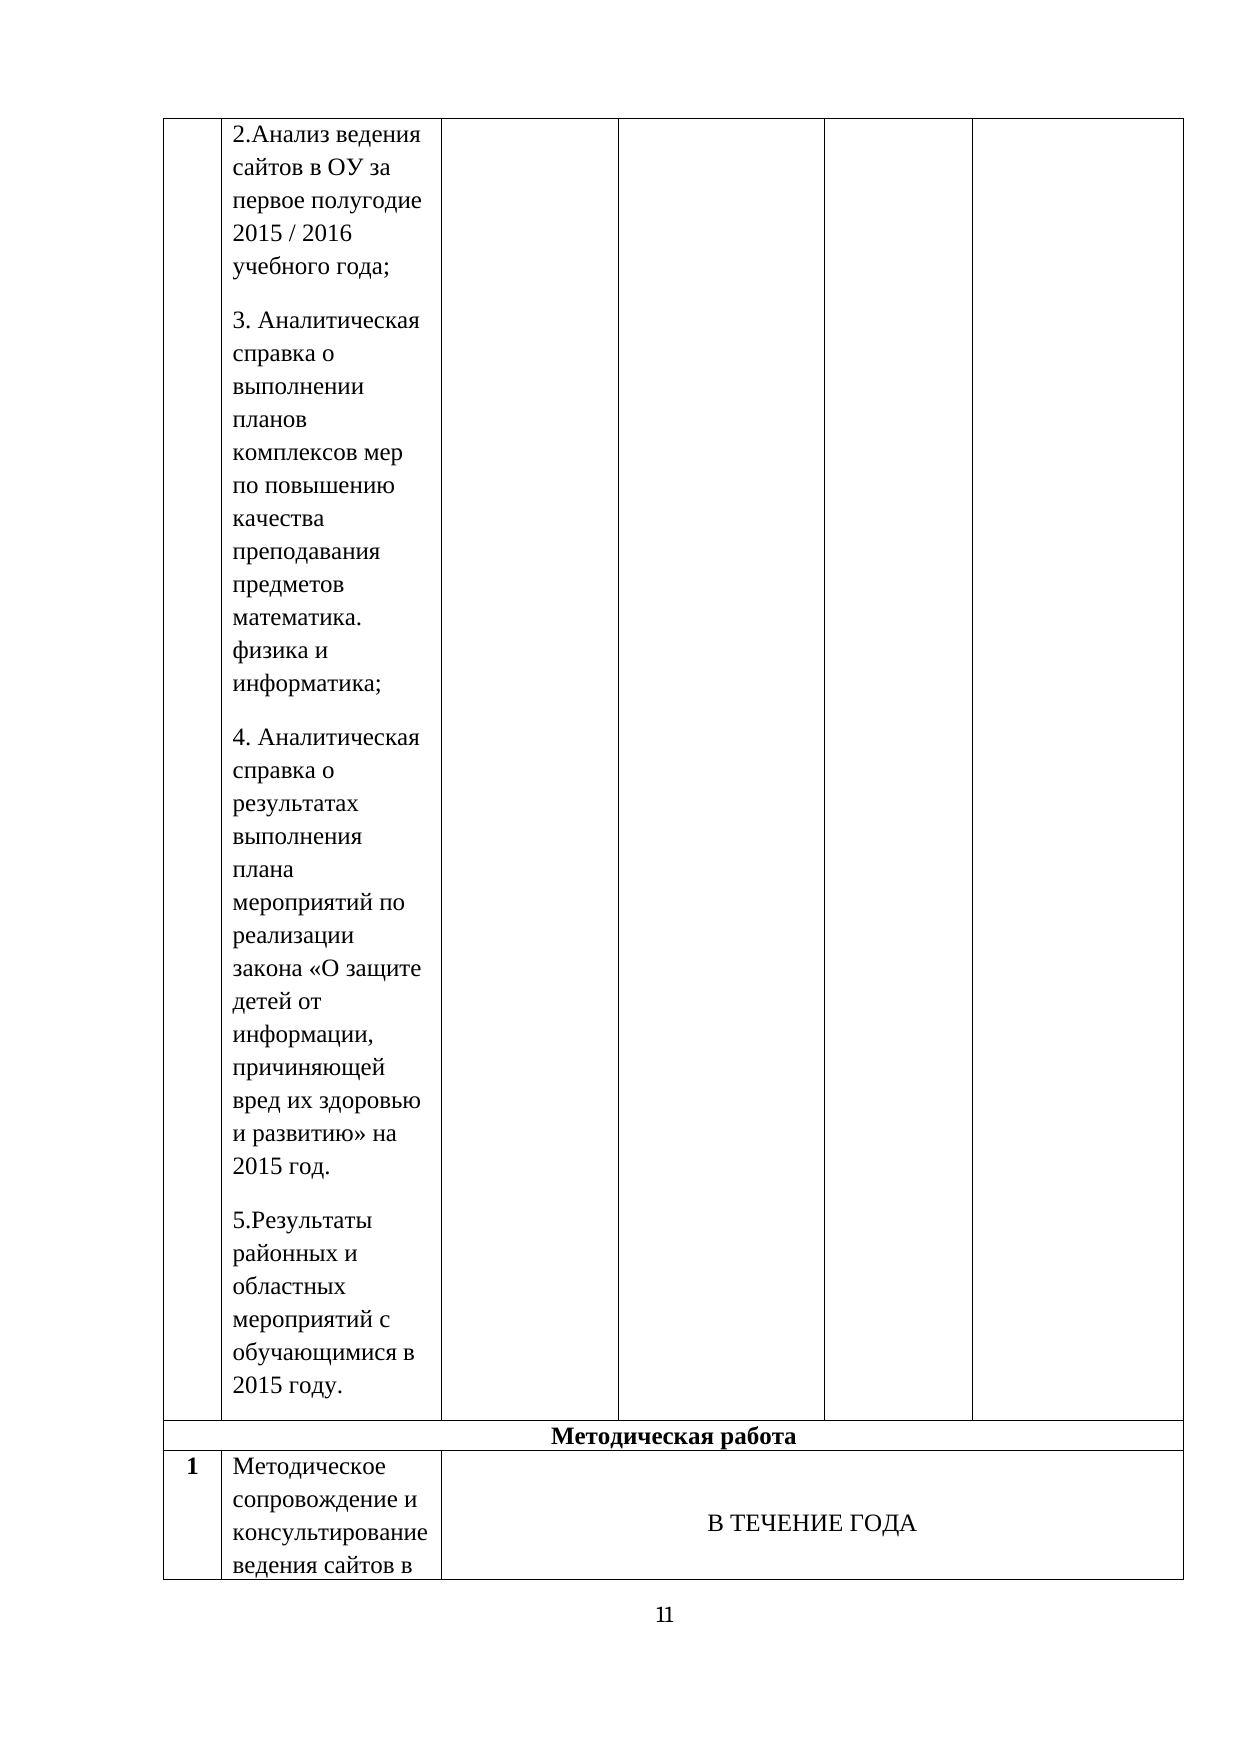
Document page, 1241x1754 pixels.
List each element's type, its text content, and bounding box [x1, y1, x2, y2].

table_cell 2.Анализ ведения сайтов в ОУ за первое полугодие 2015 / 2016 учебного года; 3. Аналитическая справка о выполнении планов комплексов мер по повышению качества преподавания предметов математика. физика и информатика; 4. Аналитическая справка о результатах выполнения плана мероприятий по реализации закона «О защите детей от информации, причиняющей вред их здоровью и развитию» на 2015 год. 5.Результаты районных и областных мероприятий с обучающимися в 2015 году. [222, 119, 441, 1420]
table_cell Методическое сопровождение и консультирование ведения сайтов в [222, 1451, 441, 1579]
table_cell [442, 119, 618, 1420]
table_cell [973, 119, 1183, 1420]
table_cell [825, 119, 972, 1420]
table_cell [164, 119, 221, 1420]
table_cell 1 [164, 1451, 221, 1579]
table_cell Методическая работа [164, 1421, 1183, 1450]
table_cell [619, 119, 824, 1420]
table_cell В ТЕЧЕНИЕ ГОДА [442, 1451, 1183, 1579]
